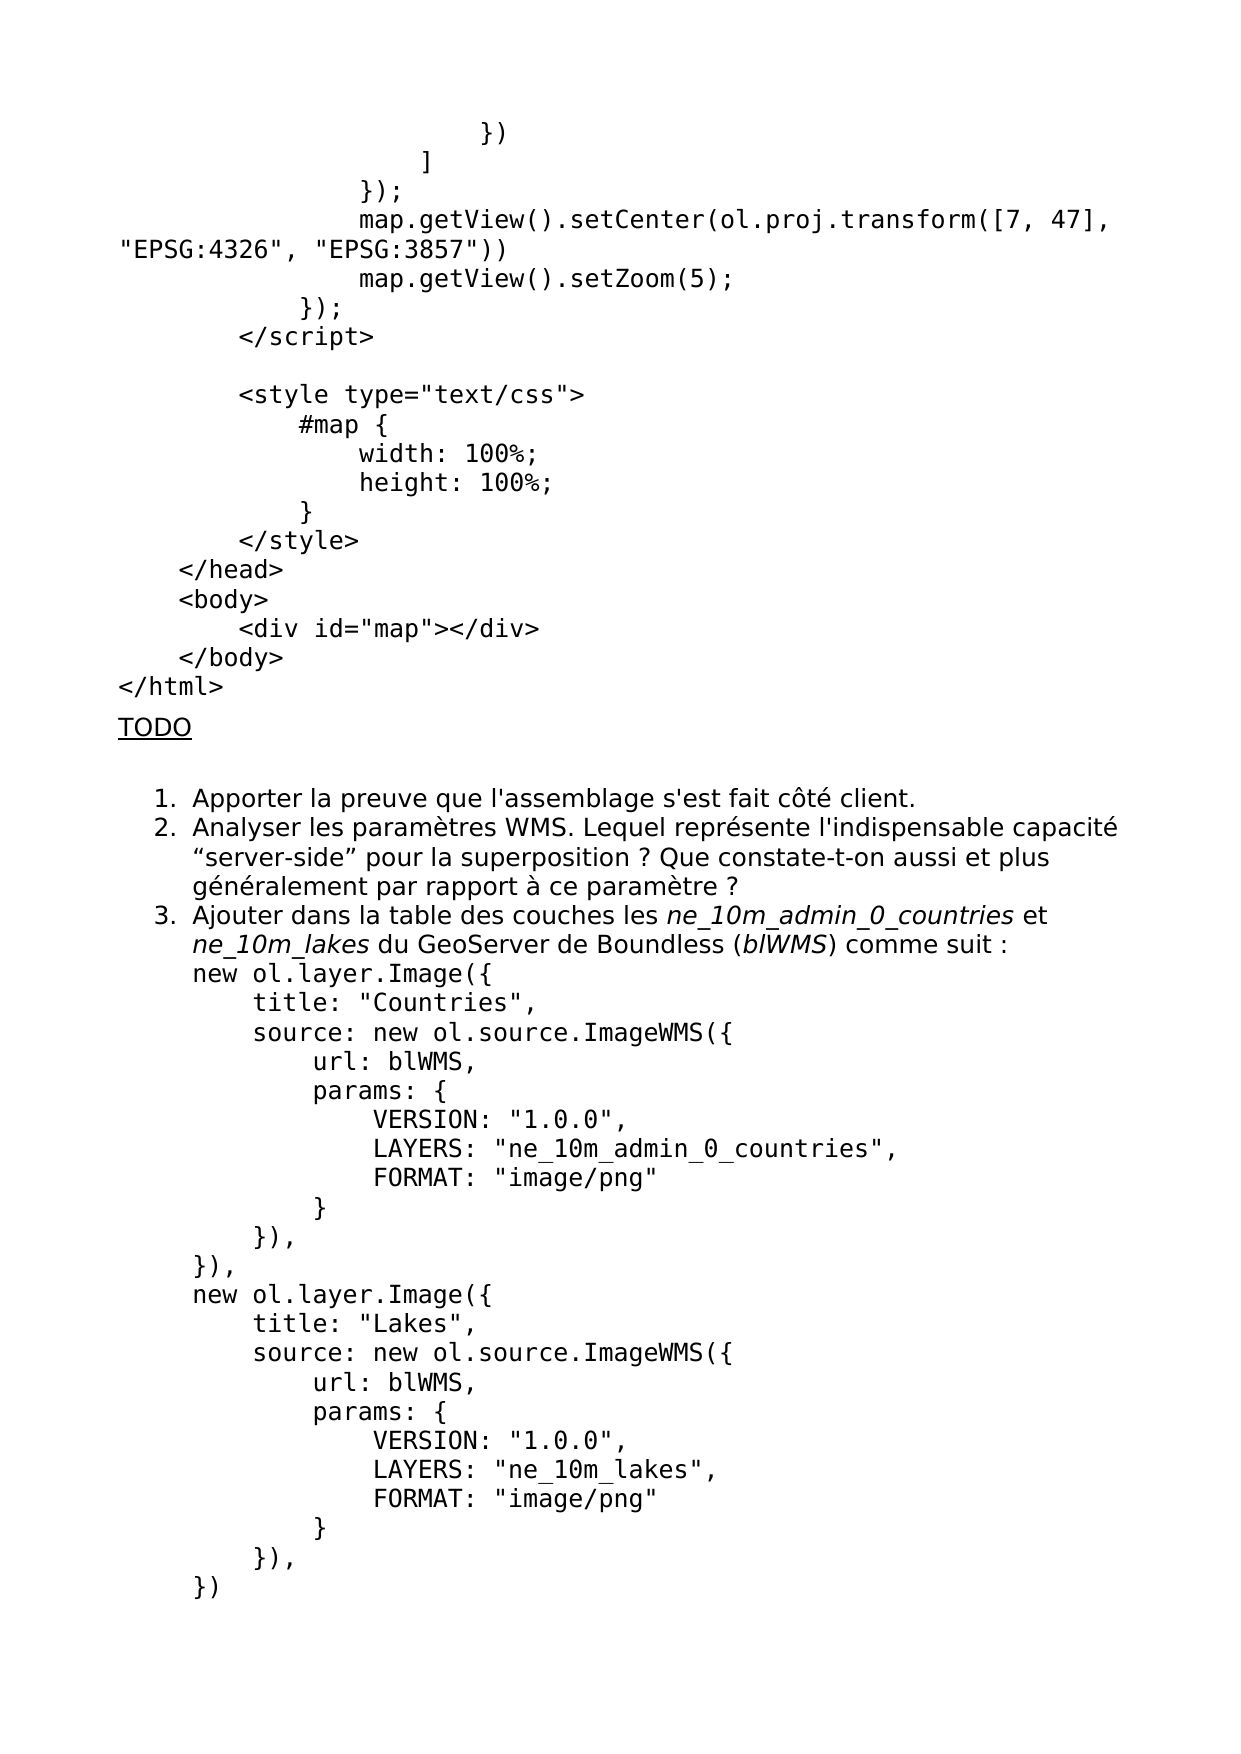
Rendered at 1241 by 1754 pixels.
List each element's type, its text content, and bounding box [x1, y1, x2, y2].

list Analyser les paramètres WMS. Lequel représente l'indispensable capacité “server-side” pour la superposition ? Que constate-t-on aussi et plus généralement par rapport à ce paramètre ? [177, 813, 1122, 901]
list Ajouter dans la table des couches les ne_10m_admin_0_countries et ne_10m_lakes du GeoServer de Boundless (blWMS) comme suit : [177, 901, 1122, 959]
text TODO [118, 713, 1122, 742]
list new ol.layer.Image({ title: "Countries", source: new ol.source.ImageWMS({ url: blWMS, params: { VERSION: "1.0.0", LAYERS: "ne_10m_admin_0_countries", FORMAT: "image/png" } }), }), new ol.layer.Image({ title: "Lakes", source: new ol.source.ImageWMS({ url: blWMS, params: { VERSION: "1.0.0", LAYERS: "ne_10m_lakes", FORMAT: "image/png" } }), }) [177, 959, 1122, 1601]
list Apporter la preuve que l'assemblage s'est fait côté client. [177, 784, 1122, 813]
text }) ] }); map.getView().setCenter(ol.proj.transform([7, 47], "EPSG:4326", "EPSG:3857")) map.getView().setZoom(5); }); </script> <style type="text/css"> #map { width: 100%; height: 100%; } </style> </head> <body> <div id="map"></div> </body> </html> [118, 118, 1122, 701]
